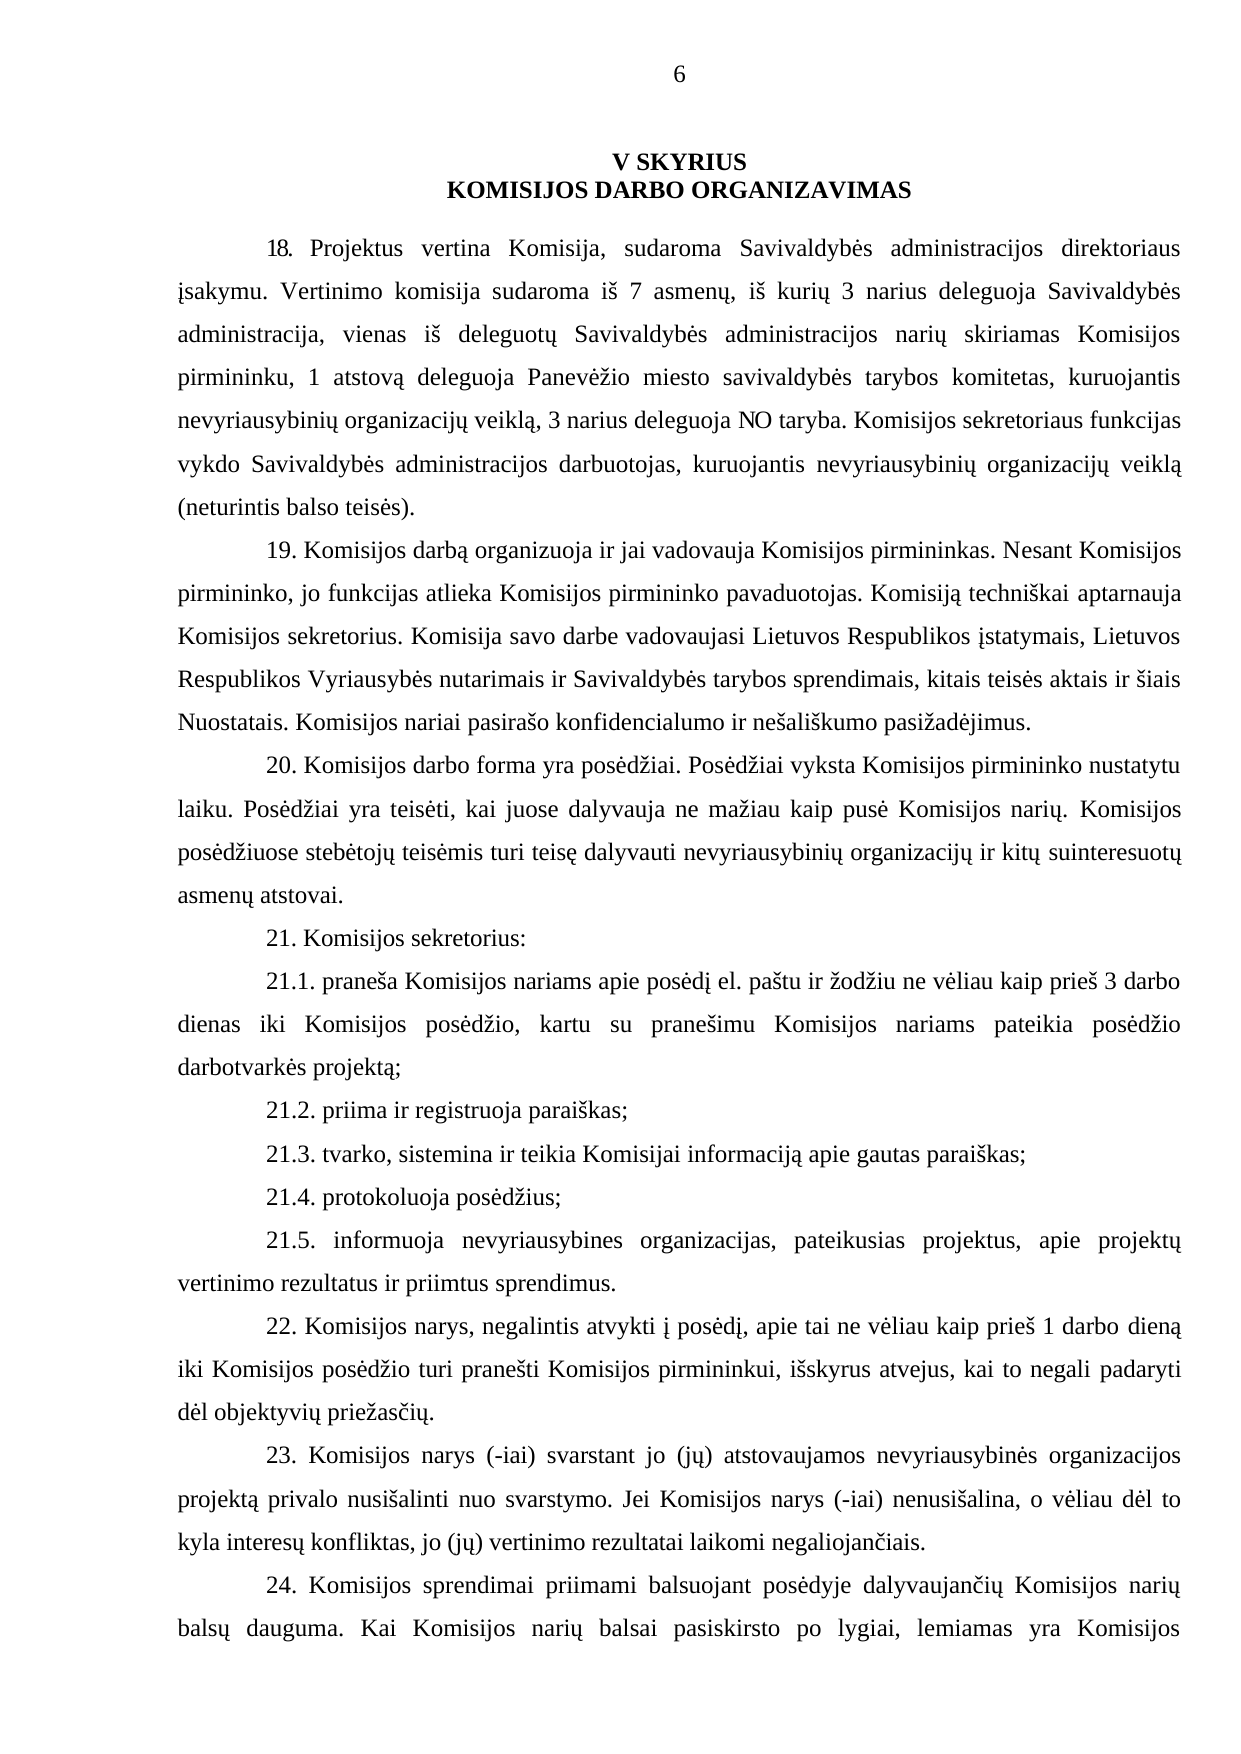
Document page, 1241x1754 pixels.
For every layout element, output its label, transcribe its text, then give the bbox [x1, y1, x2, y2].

text KOMISIJOS DARBO ORGANIZAVIMAS [177, 176, 1181, 204]
text 20. Komisijos darbo forma yra posėdžiai. Posėdžiai vyksta Komisijos pirmininko nustatytu laiku. Posėdžiai yra teisėti, kai juose dalyvauja ne mažiau kaip pusė Komisijos narių. Komisijos posėdžiuose stebėtojų teisėmis turi teisę dalyvauti nevyriausybinių organizacijų ir kitų suinteresuotų asmenų atstovai. [177, 751, 1181, 909]
text 21.3. tvarko, sistemina ir teikia Komisijai informaciją apie gautas paraiškas; [177, 1139, 1181, 1167]
text 21.2. priima ir registruoja paraiškas; [177, 1096, 1181, 1124]
text 21.1. praneša Komisijos nariams apie posėdį el. paštu ir žodžiu ne vėliau kaip prieš 3 darbo dienas iki Komisijos posėdžio, kartu su pranešimu Komisijos nariams pateikia posėdžio darbotvarkės projektą; [177, 966, 1181, 1081]
text 21.5. informuoja nevyriausybines organizacijas, pateikusias projektus, apie projektų vertinimo rezultatus ir priimtus sprendimus. [177, 1225, 1181, 1297]
text 21.4. protokoluoja posėdžius; [177, 1182, 1181, 1211]
text V SKYRIUS [177, 147, 1181, 176]
text 23. Komisijos narys (-iai) svarstant jo (jų) atstovaujamos nevyriausybinės organizacijos projektą privalo nusišalinti nuo svarstymo. Jei Komisijos narys (-iai) nenusišalina, o vėliau dėl to kyla interesų konfliktas, jo (jų) vertinimo rezultatai laikomi negaliojančiais. [177, 1441, 1181, 1556]
text 22. Komisijos narys, negalintis atvykti į posėdį, apie tai ne vėliau kaip prieš 1 darbo dieną iki Komisijos posėdžio turi pranešti Komisijos pirmininkui, išskyrus atvejus, kai to negali padaryti dėl objektyvių priežasčių. [177, 1311, 1181, 1426]
text 19. Komisijos darbą organizuoja ir jai vadovauja Komisijos pirmininkas. Nesant Komisijos pirmininko, jo funkcijas atlieka Komisijos pirmininko pavaduotojas. Komisiją techniškai aptarnauja Komisijos sekretorius. Komisija savo darbe vadovaujasi Lietuvos Respublikos įstatymais, Lietuvos Respublikos Vyriausybės nutarimais ir Savivaldybės tarybos sprendimais, kitais teisės aktais ir šiais Nuostatais. Komisijos nariai pasirašo konfidencialumo ir nešališkumo pasižadėjimus. [177, 535, 1181, 736]
text 24. Komisijos sprendimai priimami balsuojant posėdyje dalyvaujančių Komisijos narių balsų dauguma. Kai Komisijos narių balsai pasiskirsto po lygiai, lemiamas yra Komisijos [177, 1570, 1181, 1642]
text 21. Komisijos sekretorius: [177, 923, 1181, 952]
text 18. Projektus vertina Komisija, sudaroma Savivaldybės administracijos direktoriaus įsakymu. Vertinimo komisija sudaroma iš 7 asmenų, iš kurių 3 narius deleguoja Savivaldybės administracija, vienas iš deleguotų Savivaldybės administracijos narių skiriamas Komisijos pirmininku, 1 atstovą deleguoja Panevėžio miesto savivaldybės tarybos komitetas, kuruojantis nevyriausybinių organizacijų veiklą, 3 narius deleguoja NO taryba. Komisijos sekretoriaus funkcijas vykdo Savivaldybės administracijos darbuotojas, kuruojantis nevyriausybinių organizacijų veiklą (neturintis balso teisės). [177, 233, 1181, 521]
